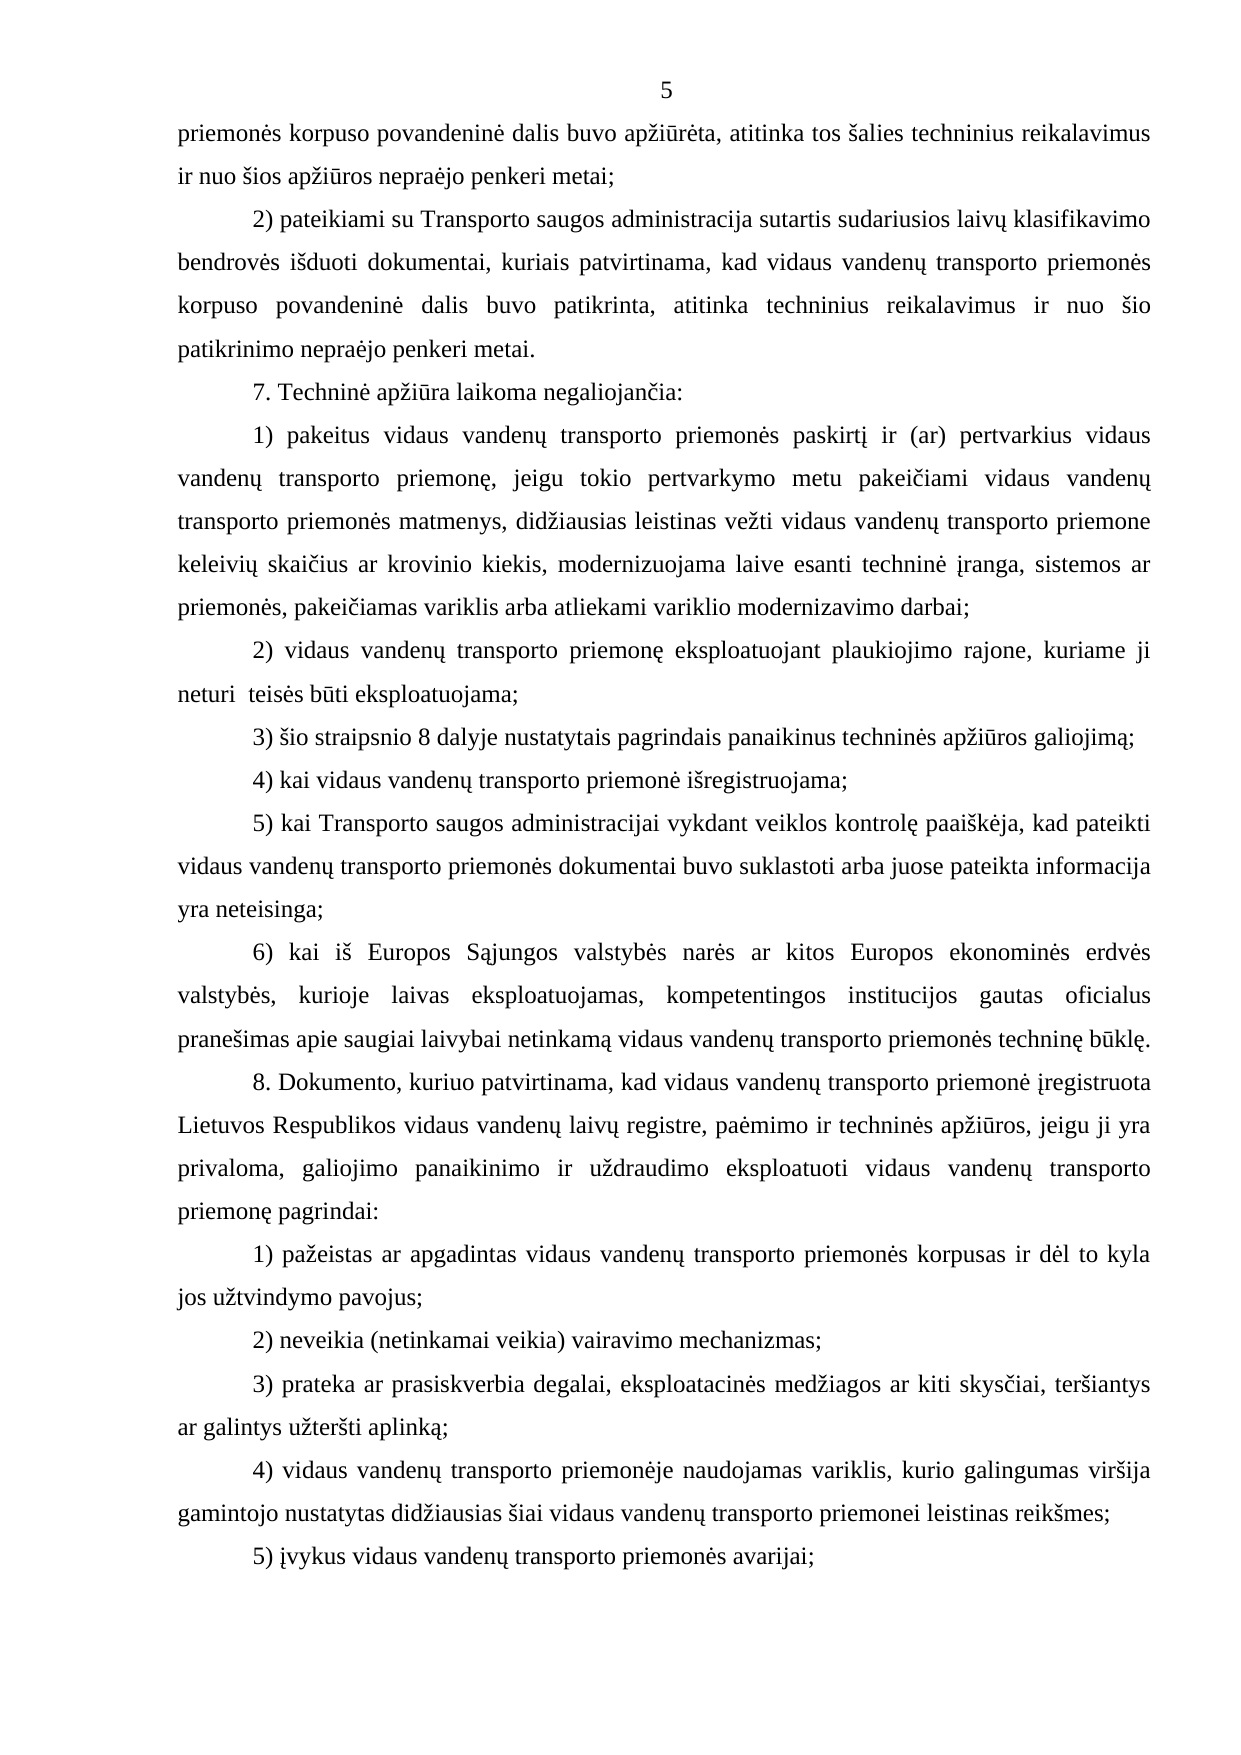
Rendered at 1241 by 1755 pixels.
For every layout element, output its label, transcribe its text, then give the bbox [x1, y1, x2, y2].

text priemonės korpuso povandeninė dalis buvo apžiūrėta, atitinka tos šalies techninius reikalavimus ir nuo šios apžiūros nepraėjo penkeri metai; [177, 118, 1152, 190]
text 4) kai vidaus vandenų transporto priemonė išregistruojama; [177, 765, 1152, 794]
text 7. Techninė apžiūra laikoma negaliojančia: [177, 377, 1152, 406]
text 5) kai Transporto saugos administracijai vykdant veiklos kontrolę paaiškėja, kad pateikti vidaus vandenų transporto priemonės dokumentai buvo suklastoti arba juose pateikta informacija yra neteisinga; [177, 808, 1152, 923]
text 3) šio straipsnio 8 dalyje nustatytais pagrindais panaikinus techninės apžiūros galiojimą; [177, 722, 1152, 751]
text 2) neveikia (netinkamai veikia) vairavimo mechanizmas; [177, 1326, 1152, 1354]
text 1) pakeitus vidaus vandenų transporto priemonės paskirtį ir (ar) pertvarkius vidaus vandenų transporto priemonę, jeigu tokio pertvarkymo metu pakeičiami vidaus vandenų transporto priemonės matmenys, didžiausias leistinas vežti vidaus vandenų transporto priemone keleivių skaičius ar krovinio kiekis, modernizuojama laive esanti techninė įranga, sistemos ar priemonės, pakeičiamas variklis arba atliekami variklio modernizavimo darbai; [177, 420, 1152, 621]
text 5) įvykus vidaus vandenų transporto priemonės avarijai; [177, 1541, 1152, 1570]
text 8. Dokumento, kuriuo patvirtinama, kad vidaus vandenų transporto priemonė įregistruota Lietuvos Respublikos vidaus vandenų laivų registre, paėmimo ir techninės apžiūros, jeigu ji yra privaloma, galiojimo panaikinimo ir uždraudimo eksploatuoti vidaus vandenų transporto priemonę pagrindai: [177, 1067, 1152, 1225]
text 1) pažeistas ar apgadintas vidaus vandenų transporto priemonės korpusas ir dėl to kyla jos užtvindymo pavojus; [177, 1239, 1152, 1311]
text 4) vidaus vandenų transporto priemonėje naudojamas variklis, kurio galingumas viršija gamintojo nustatytas didžiausias šiai vidaus vandenų transporto priemonei leistinas reikšmes; [177, 1455, 1152, 1527]
text 6) kai iš Europos Sąjungos valstybės narės ar kitos Europos ekonominės erdvės valstybės, kurioje laivas eksploatuojamas, kompetentingos institucijos gautas oficialus pranešimas apie saugiai laivybai netinkamą vidaus vandenų transporto priemonės techninę būklę. [177, 937, 1152, 1052]
text 3) prateka ar prasiskverbia degalai, eksploatacinės medžiagos ar kiti skysčiai, teršiantys ar galintys užteršti aplinką; [177, 1369, 1152, 1441]
text 2) vidaus vandenų transporto priemonę eksploatuojant plaukiojimo rajone, kuriame ji neturi teisės būti eksploatuojama; [177, 636, 1152, 707]
text 2) pateikiami su Transporto saugos administracija sutartis sudariusios laivų klasifikavimo bendrovės išduoti dokumentai, kuriais patvirtinama, kad vidaus vandenų transporto priemonės korpuso povandeninė dalis buvo patikrinta, atitinka techninius reikalavimus ir nuo šio patikrinimo nepraėjo penkeri metai. [177, 204, 1152, 362]
